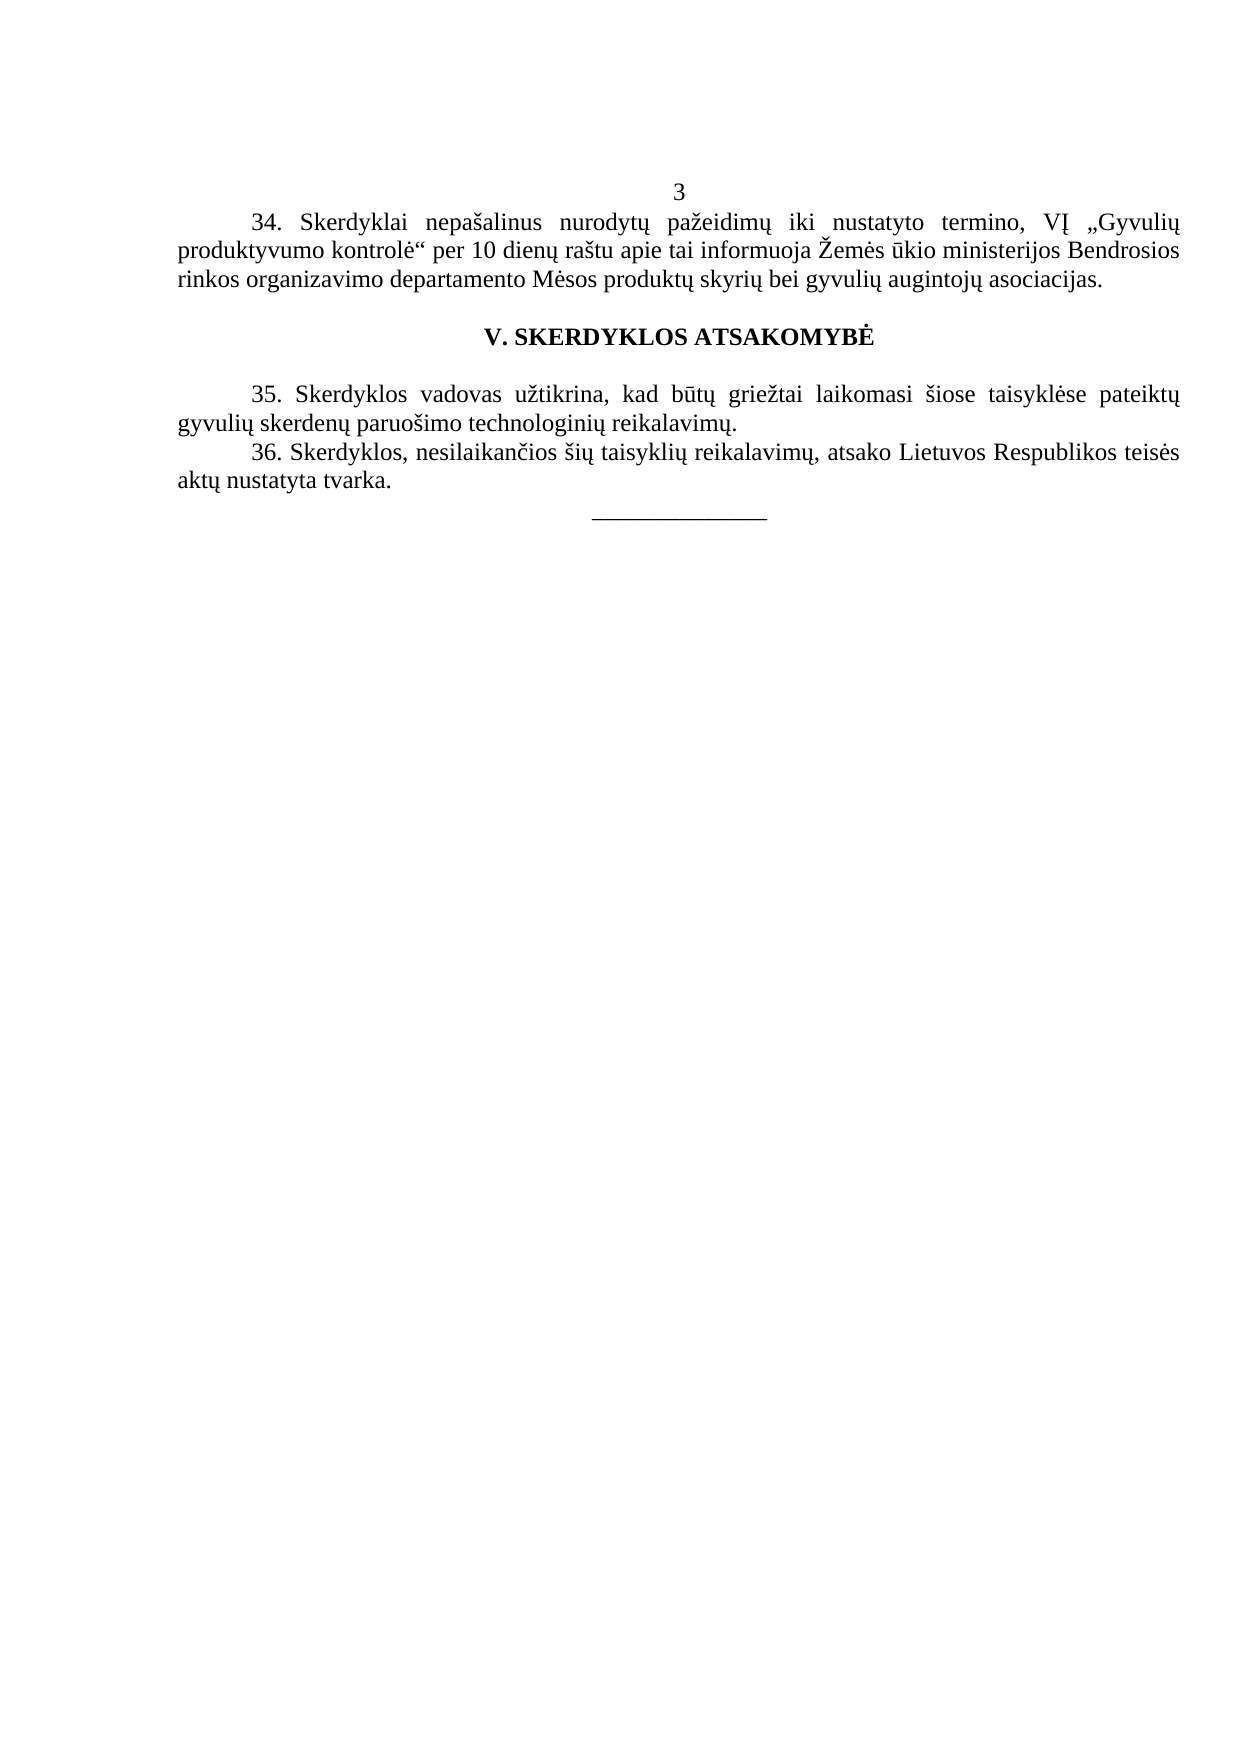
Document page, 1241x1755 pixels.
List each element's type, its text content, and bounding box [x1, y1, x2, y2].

text 36. Skerdyklos, nesilaikančios šių taisyklių reikalavimų, atsako Lietuvos Respublikos teisės aktų nustatyta tvarka. [177, 437, 1181, 494]
text 34. Skerdyklai nepašalinus nurodytų pažeidimų iki nustatyto termino, VĮ „Gyvulių produktyvumo kontrolė“ per 10 dienų raštu apie tai informuoja Žemės ūkio ministerijos Bendrosios rinkos organizavimo departamento Mėsos produktų skyrių bei gyvulių augintojų asociacijas. [177, 207, 1181, 293]
text V. skerdyklos atsakomybė [177, 322, 1181, 350]
text 35. Skerdyklos vadovas užtikrina, kad būtų griežtai laikomasi šiose taisyklėse pateiktų gyvulių skerdenų paruošimo technologinių reikalavimų. [177, 379, 1181, 437]
text ______________ [177, 494, 1181, 523]
